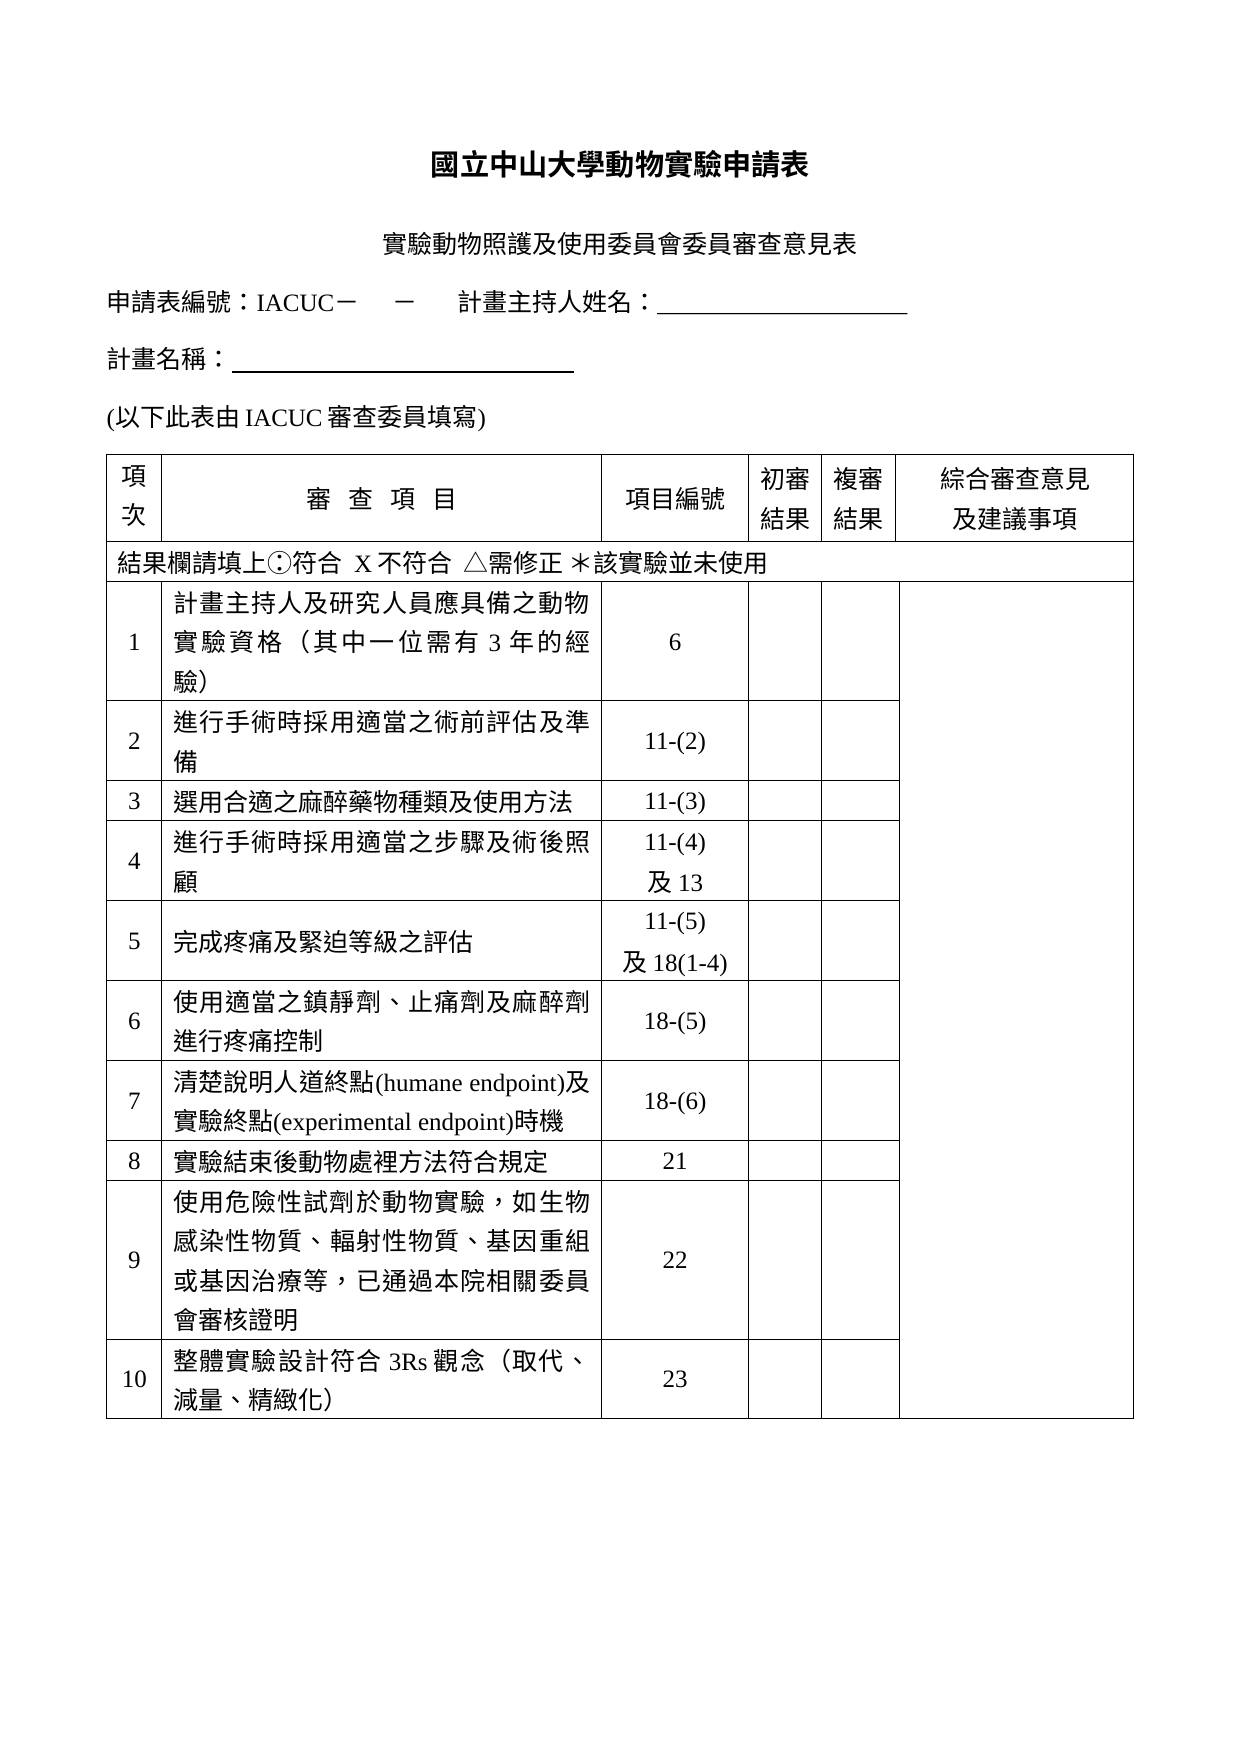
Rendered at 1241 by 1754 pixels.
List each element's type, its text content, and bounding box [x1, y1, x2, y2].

table_header 初審 結果 [749, 455, 821, 541]
table_cell 8 [107, 1141, 161, 1180]
table_cell 實驗結束後動物處裡方法符合規定 [162, 1141, 601, 1180]
table_cell [900, 582, 1133, 1418]
table_cell [822, 701, 899, 780]
table_cell [822, 981, 899, 1060]
table_cell [822, 821, 899, 900]
table_cell 2 [107, 701, 161, 780]
table_cell 4 [107, 821, 161, 900]
table_cell 11-(3) [602, 781, 748, 820]
table_cell [749, 821, 821, 900]
table_cell 使用危險性試劑於動物實驗，如生物感染性物質、輻射性物質、基因重組或基因治療等，已通過本院相關委員會審核證明 [162, 1181, 601, 1338]
table_cell [822, 1141, 899, 1180]
table_cell 整體實驗設計符合3Rs觀念（取代、減量、精緻化） [162, 1340, 601, 1418]
table_cell 6 [107, 981, 161, 1060]
table_cell 23 [602, 1340, 748, 1418]
table_cell [749, 981, 821, 1060]
table_cell 計畫主持人及研究人員應具備之動物實驗資格（其中一位需有3年的經驗） [162, 582, 601, 700]
table_cell 進行手術時採用適當之步驟及術後照顧 [162, 821, 601, 900]
table_cell 21 [602, 1141, 748, 1180]
table_header 項次 [107, 455, 161, 541]
table_cell 3 [107, 781, 161, 820]
table_cell 選用合適之麻醉藥物種類及使用方法 [162, 781, 601, 820]
table_cell [822, 901, 899, 980]
text 國立中山大學動物實驗申請表 [106, 123, 1134, 202]
table_cell 使用適當之鎮靜劑、止痛劑及麻醉劑進行疼痛控制 [162, 981, 601, 1060]
table_cell 22 [602, 1181, 748, 1338]
table_cell 11-(2) [602, 701, 748, 780]
table_cell [749, 1061, 821, 1139]
table_cell 9 [107, 1181, 161, 1338]
text 計畫名稱： [106, 338, 1134, 378]
table_cell [749, 901, 821, 980]
table_cell [822, 1061, 899, 1139]
table_cell [822, 781, 899, 820]
table_cell [749, 701, 821, 780]
text 申請表編號：IACUC－ － 計畫主持人姓名：____________________ [106, 281, 1134, 320]
text 實驗動物照護及使用委員會委員審查意見表 [106, 223, 1134, 263]
table_cell 進行手術時採用適當之術前評估及準備 [162, 701, 601, 780]
table_cell 11-(5) 及18(1-4) [602, 901, 748, 980]
table_cell 結果欄請填上：⃝符合 X不符合 △需修正 ＊該實驗並未使用 [107, 542, 1133, 581]
table_cell 完成疼痛及緊迫等級之評估 [162, 901, 601, 980]
table_cell 6 [602, 582, 748, 700]
table_cell 7 [107, 1061, 161, 1139]
table_cell [749, 582, 821, 700]
table_cell [749, 1340, 821, 1418]
table_cell 11-(4) 及 13 [602, 821, 748, 900]
table_cell [749, 1181, 821, 1338]
text (以下此表由IACUC審查委員填寫) [106, 396, 1134, 435]
table_cell 5 [107, 901, 161, 980]
table_cell 18-(6) [602, 1061, 748, 1139]
table_cell 10 [107, 1340, 161, 1418]
table_header 綜合審查意見 及建議事項 [896, 455, 1133, 541]
table_cell 18-(5) [602, 981, 748, 1060]
table_cell [749, 1141, 821, 1180]
table_cell [822, 1181, 899, 1338]
table_cell 1 [107, 582, 161, 700]
table_cell [749, 781, 821, 820]
table_header 審 查 項 目 [162, 455, 601, 541]
table_header 複審 結果 [822, 455, 895, 541]
table_cell [822, 582, 899, 700]
table_cell [822, 1340, 899, 1418]
table_cell 清楚說明人道終點(humane endpoint)及實驗終點(experimental endpoint)時機 [162, 1061, 601, 1139]
table_header 項目編號 [602, 455, 748, 541]
